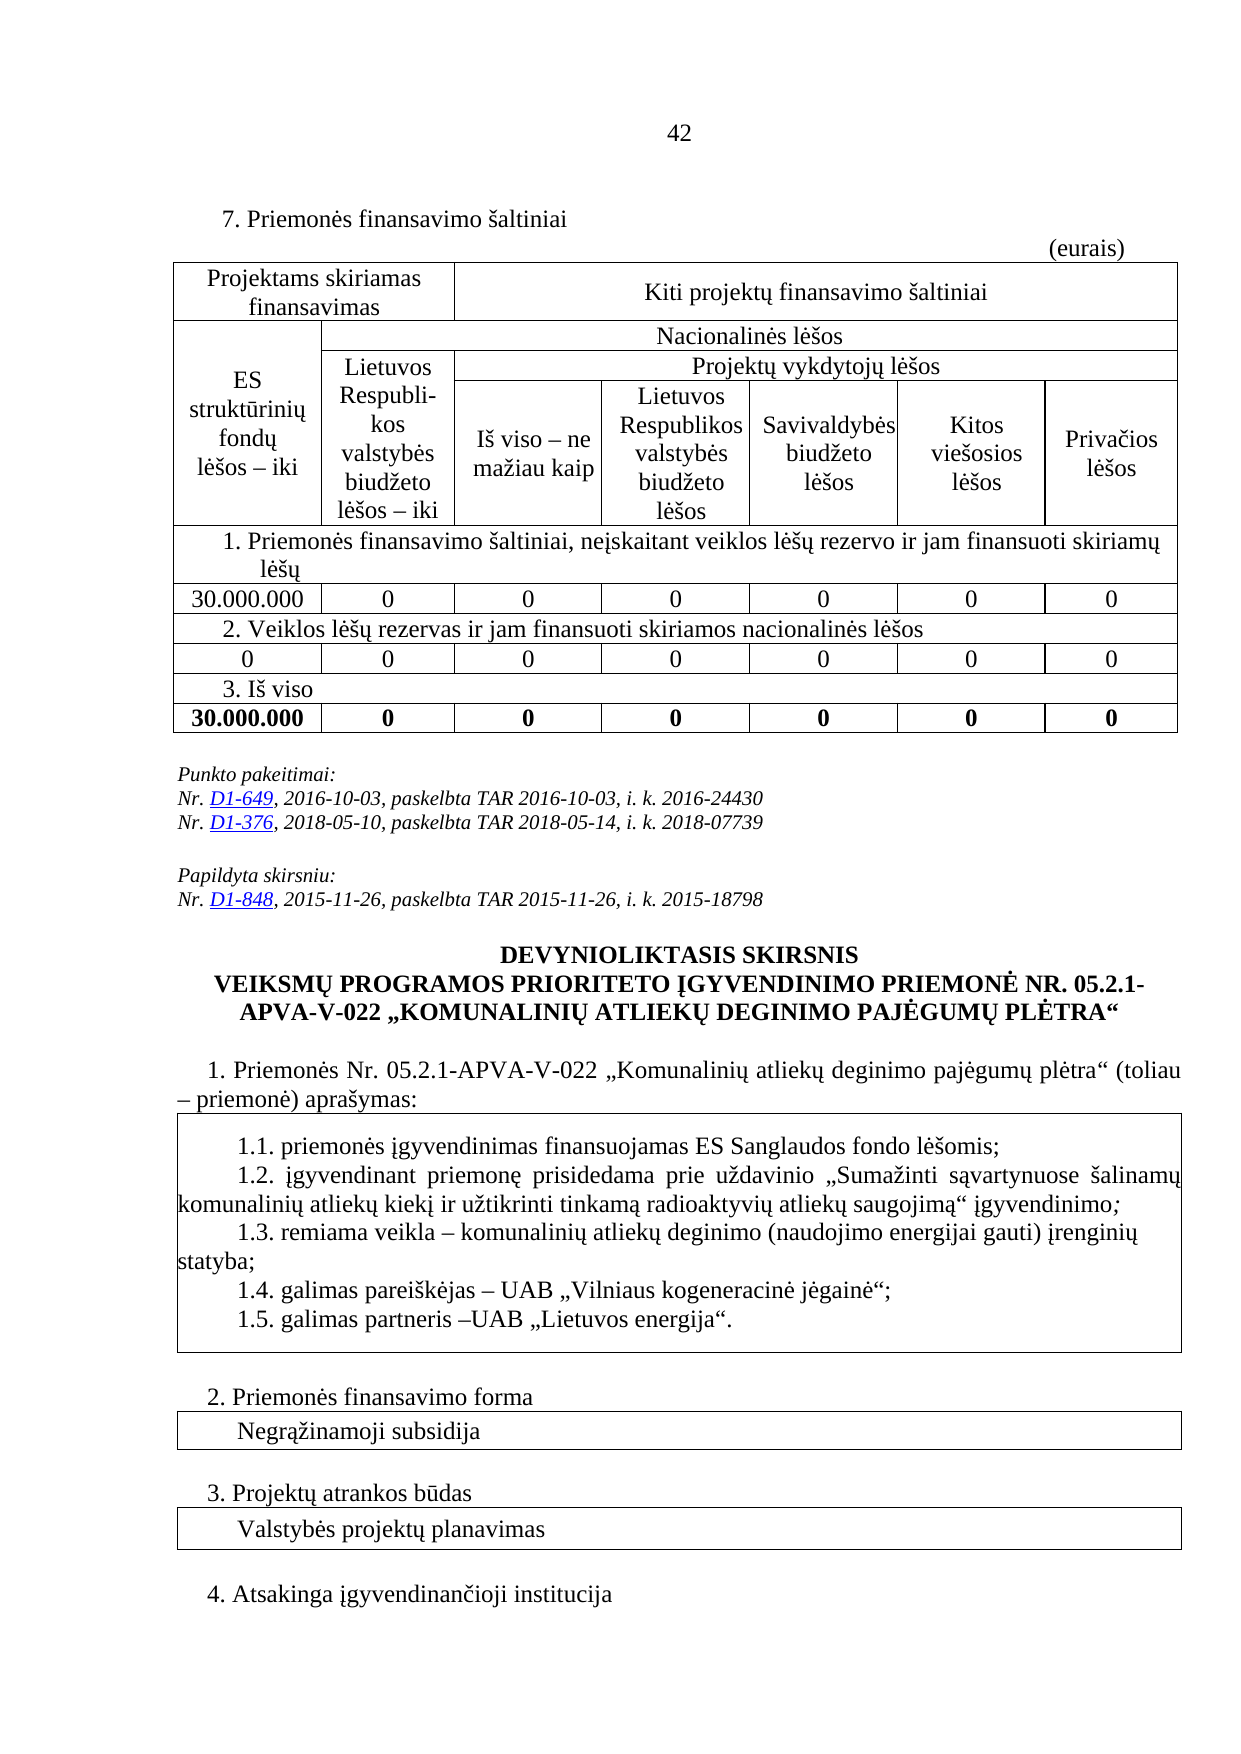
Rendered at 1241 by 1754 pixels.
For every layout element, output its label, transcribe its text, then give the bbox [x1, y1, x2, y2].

text Papildyta skirsniu: [177, 863, 1181, 887]
table_cell 0 [602, 644, 749, 673]
table_cell 1.4. galimas pareiškėjas – UAB „Vilniaus kogeneracinė jėgainė“; 1.5. galimas partneris –UAB „Lietuvos energija“. [178, 1275, 1181, 1352]
table_cell 0 [750, 704, 897, 732]
table_cell 0 [898, 644, 1044, 673]
text Punkto pakeitimai: [177, 762, 1181, 786]
text 1. Priemonės Nr. 05.2.1-APVA-V-022 „Komunalinių atliekų deginimo pajėgumų plėtra“ (toliau – priemonė) aprašymas: [177, 1055, 1181, 1112]
table_cell 0 [750, 584, 897, 613]
text Nr. D1-376, 2018-05-10, paskelbta TAR 2018-05-14, i. k. 2018-07739 [177, 810, 1181, 834]
table_cell Privačios lėšos [1046, 381, 1177, 525]
table_cell 0 [322, 704, 454, 732]
table_header 1.1. priemonės įgyvendinimas finansuojamas ES Sanglaudos fondo lėšomis; [178, 1114, 1181, 1160]
table_cell 3. Iš viso [174, 674, 1177, 702]
text DEVYNIOLIKTASIS SKIRSNIS [177, 940, 1181, 969]
table_cell Nacionalinės lėšos [322, 321, 1177, 350]
table_cell 0 [1046, 644, 1177, 673]
table_header Negrąžinamoji subsidija [178, 1412, 1181, 1448]
table_header Kiti projektų finansavimo šaltiniai [455, 263, 1177, 320]
table_cell 30.000.000 [174, 584, 321, 613]
table_cell 0 [750, 644, 897, 673]
table_cell 1. Priemonės finansavimo šaltiniai, neįskaitant veiklos lėšų rezervo ir jam finansuoti skiriamų lėšų [174, 526, 1177, 583]
text (eurais) [177, 233, 1181, 262]
table_cell Savivaldybės biudžeto lėšos [750, 381, 897, 525]
text 7. Priemonės finansavimo šaltiniai [177, 204, 1181, 233]
table_cell 2. Veiklos lėšų rezervas ir jam finansuoti skiriamos nacionalinės lėšos [174, 614, 1177, 643]
table_cell 0 [455, 704, 601, 732]
table_cell 0 [898, 704, 1044, 732]
table_cell 30.000.000 [174, 704, 321, 732]
table_cell Lietuvos Respublikos valstybės biudžeto lėšos [602, 381, 749, 525]
table_cell Projektų vykdytojų lėšos [455, 351, 1177, 380]
table_cell 0 [602, 704, 749, 732]
table_cell 0 [1046, 584, 1177, 613]
table_cell Kitos viešosios lėšos [898, 381, 1044, 525]
table_cell 1.3. remiama veikla – komunalinių atliekų deginimo (naudojimo energijai gauti) įrenginių statyba; [178, 1218, 1181, 1275]
table_header Projektams skiriamas finansavimas [174, 263, 454, 320]
text 4. Atsakinga įgyvendinančioji institucija [177, 1579, 1181, 1608]
text 2. Priemonės finansavimo forma [177, 1382, 1181, 1411]
table_cell 0 [174, 644, 321, 673]
text VEIKSMŲ PROGRAMOS PRIORITETO ĮGYVENDINIMO PRIEMONĖ NR. 05.2.1- APVA-V-022 „KOMUNALINIŲ ATLIEKŲ DEGINIMO PAJĖGUMŲ PLĖTRA“ [177, 969, 1181, 1026]
table_cell 0 [898, 584, 1044, 613]
text Nr. D1-848, 2015-11-26, paskelbta TAR 2015-11-26, i. k. 2015-18798 [177, 887, 1181, 911]
table_cell 0 [602, 584, 749, 613]
text Nr. D1-649, 2016-10-03, paskelbta TAR 2016-10-03, i. k. 2016-24430 [177, 786, 1181, 810]
table_cell Lietuvos Respubli- kos valstybės biudžeto lėšos – iki [322, 351, 454, 525]
table_cell 1.2. įgyvendinant priemonę prisidedama prie uždavinio „Sumažinti sąvartynuose šalinamų komunalinių atliekų kiekį ir užtikrinti tinkamą radioaktyvių atliekų saugojimą“ įgyvendinimo; [178, 1160, 1181, 1217]
table_cell 0 [322, 644, 454, 673]
table_cell 0 [322, 584, 454, 613]
text 3. Projektų atrankos būdas [177, 1478, 1181, 1507]
table_cell 0 [455, 584, 601, 613]
table_cell 0 [455, 644, 601, 673]
table_header Valstybės projektų planavimas [178, 1508, 1181, 1549]
table_cell Iš viso – ne mažiau kaip [455, 381, 601, 525]
table_cell 0 [1046, 704, 1177, 732]
table_cell ES struktūrinių fondų lėšos – iki [174, 321, 321, 525]
